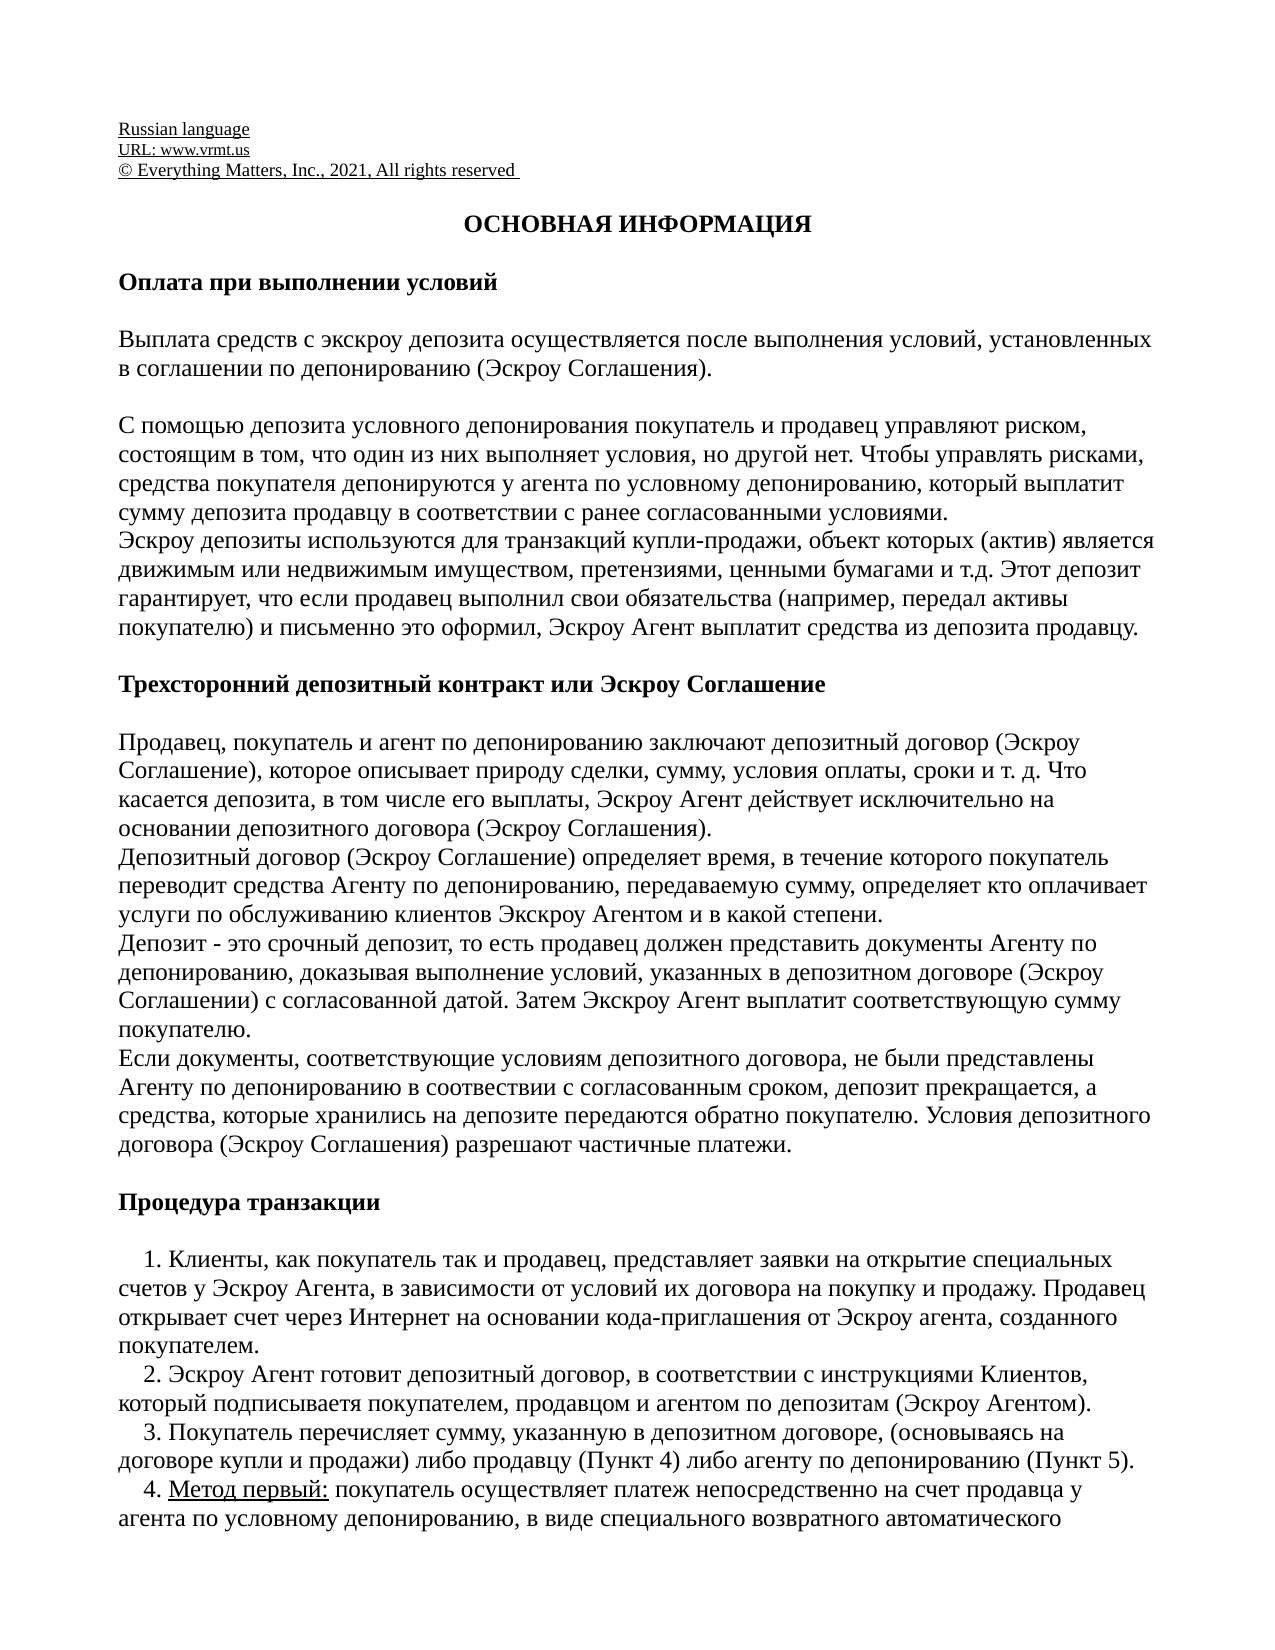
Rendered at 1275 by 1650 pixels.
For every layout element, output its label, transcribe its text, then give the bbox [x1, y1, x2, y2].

text Депозитный договор (Эскроу Соглашение) определяет время, в течение которого покупатель переводит средства Агенту по депонированию, передаваемую сумму, определяет кто оплачивает услуги по обслуживанию клиентов Экскроу Агентом и в какой степени. [118, 842, 1157, 928]
text Продавец, покупатель и агент по депонированию заключают депозитный договор (Эскроу Соглашение), которое описывает природу сделки, сумму, условия оплаты, сроки и т. д. Что касается депозита, в том числе его выплаты, Эскроу Агент действует исключительно на основании депозитного договора (Эскроу Соглашения). [118, 727, 1157, 842]
text URL: www.vrmt.us [118, 140, 1157, 159]
text 4. Метод первый: покупатель осуществляет платеж непосредственно на счет продавца у агента по условному депонированию, в виде специального возвратного автоматического [118, 1474, 1157, 1532]
text Russian language [118, 118, 1157, 140]
text ОСНОВНАЯ ИНФОРМАЦИЯ [118, 209, 1157, 238]
text Оплата при выполнении условий [118, 267, 1157, 295]
text Эскроу депозиты используются для транзакций купли-продажи, объект которых (актив) является движимым или недвижимым имуществом, претензиями, ценными бумагами и т.д. Этот депозит гарантирует, что если продавец выполнил свои обязательства (например, передал активы покупателю) и письменно это оформил, Эскроу Агент выплатит средства из депозита продавцу. [118, 525, 1157, 640]
text 1. Клиенты, как покупатель так и продавец, представляет заявки на открытие специальных счетов у Эскроу Агента, в зависимости от условий их договора на покупку и продажу. Продавец открывает счет через Интернет на основании кода-приглашения от Эскроу агента, созданного покупателем. [118, 1244, 1157, 1359]
text 2. Эскроу Агент готовит депозитный договор, в соответствии с инструкциями Клиентов, который подписываетя покупателем, продавцом и агентом по депозитам (Эскроу Агентом). [118, 1359, 1157, 1417]
text Если документы, соответствующие условиям депозитного договора, не были представлены Агенту по депонированию в соотвествии с согласованным сроком, депозит прекращается, а средства, которые хранились на депозите передаются обратно покупателю. Условия депозитного договора (Эскроу Соглашения) разрешают частичные платежи. [118, 1043, 1157, 1158]
text С помощью депозита условного депонирования покупатель и продавец управляют риском, состоящим в том, что один из них выполняет условия, но другой нет. Чтобы управлять рисками, средства покупателя депонируются у агента по условному депонированию, который выплатит сумму депозита продавцу в соответствии с ранее согласованными условиями. [118, 410, 1157, 525]
text Трехсторонний депозитный контракт или Эскроу Соглашение [118, 669, 1157, 698]
text Процедура транзакции [118, 1187, 1157, 1215]
text Выплата средств с экскроу депозита осуществляется после выполнения условий, установленных в соглашении по депонированию (Эскроу Соглашения). [118, 324, 1157, 382]
text © Everything Matters, Inc., 2021, All rights reserved [118, 159, 1157, 180]
text 3. Покупатель перечисляет сумму, указанную в депозитном договоре, (основываясь на договоре купли и продажи) либо продавцу (Пункт 4) либо агенту по депонированию (Пункт 5). [118, 1417, 1157, 1474]
text Депозит - это срочный депозит, то есть продавец должен представить документы Агенту по депонированию, доказывая выполнение условий, указанных в депозитном договоре (Эскроу Соглашении) с согласованной датой. Затем Экскроу Агент выплатит соответствующую сумму покупателю. [118, 928, 1157, 1043]
